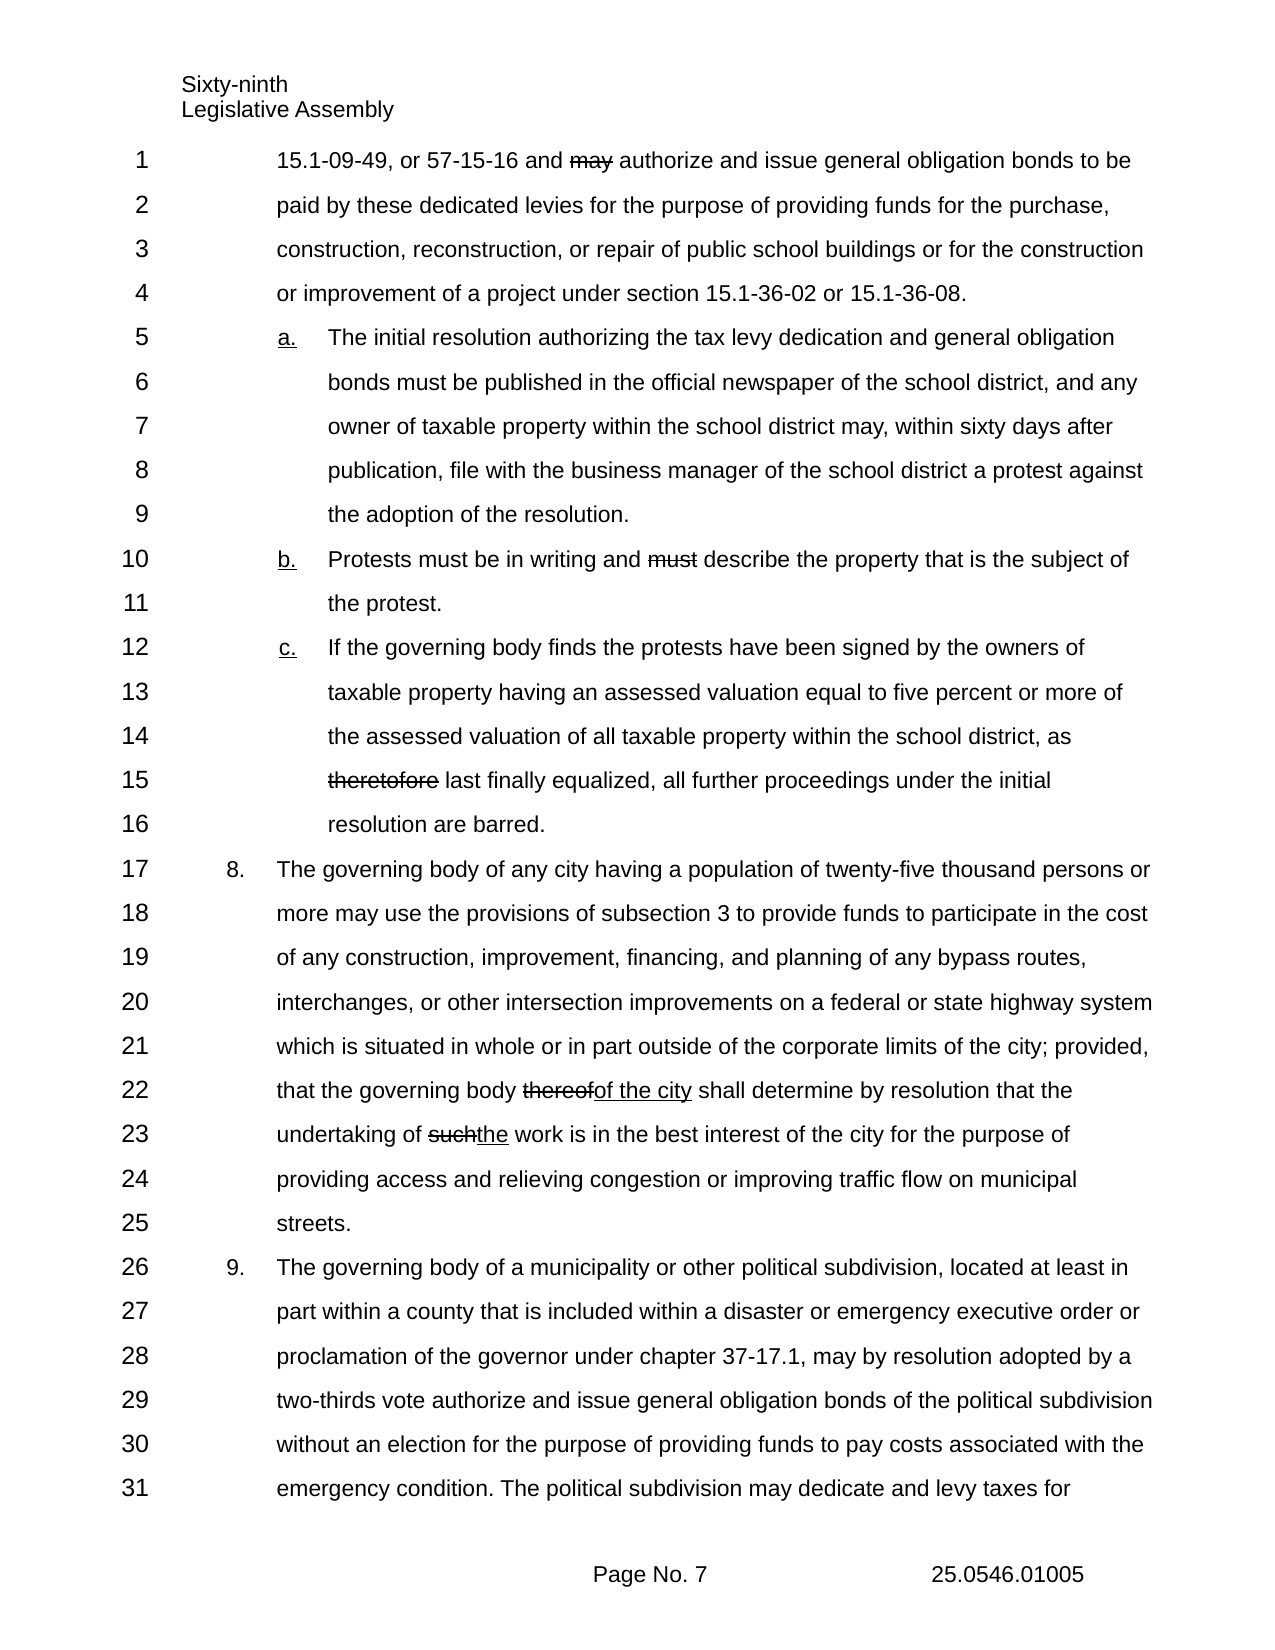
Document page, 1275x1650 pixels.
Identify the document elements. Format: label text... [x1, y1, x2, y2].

text 15.1‑09‑49, or 57‑15‑16 and may authorize and issue general obligation bonds to be paid by these dedicated levies for the purpose of providing funds for the purchase, construction, reconstruction, or repair of public school buildings or for the construction or improvement of a project under section 15.1‑36‑02 or 15.1‑36‑08. [181, 133, 1154, 310]
text 9. The governing body of a municipality or other political subdivision, located at least in part within a county that is included within a disaster or emergency executive order or proclamation of the governor under chapter 37‑17.1, may by resolution adopted by a two‑thirds vote authorize and issue general obligation bonds of the political subdivision without an election for the purpose of providing funds to pay costs associated with the emergency condition. The political subdivision may dedicate and levy taxes for [181, 1240, 1154, 1506]
text c. If the governing body finds the protests have been signed by the owners of taxable property having an assessed valuation equal to five percent or more of the assessed valuation of all taxable property within the school district, as theretofore last finally equalized, all further proceedings under the initial resolution are barred. [181, 620, 1154, 842]
text 8. The governing body of any city having a population of twenty‑five thousand persons or more may use the provisions of subsection 3 to provide funds to participate in the cost of any construction, improvement, financing, and planning of any bypass routes, interchanges, or other intersection improvements on a federal or state highway system which is situated in whole or in part outside of the corporate limits of the city; provided, that the governing body thereofof the city shall determine by resolution that the undertaking of suchthe work is in the best interest of the city for the purpose of providing access and relieving congestion or improving traffic flow on municipal streets. [181, 842, 1154, 1240]
text b. Protests must be in writing and must describe the property that is the subject of the protest. [181, 532, 1154, 620]
text a. The initial resolution authorizing the tax levy dedication and general obligation bonds must be published in the official newspaper of the school district, and any owner of taxable property within the school district may, within sixty days after publication, file with the business manager of the school district a protest against the adoption of the resolution. [181, 310, 1154, 532]
